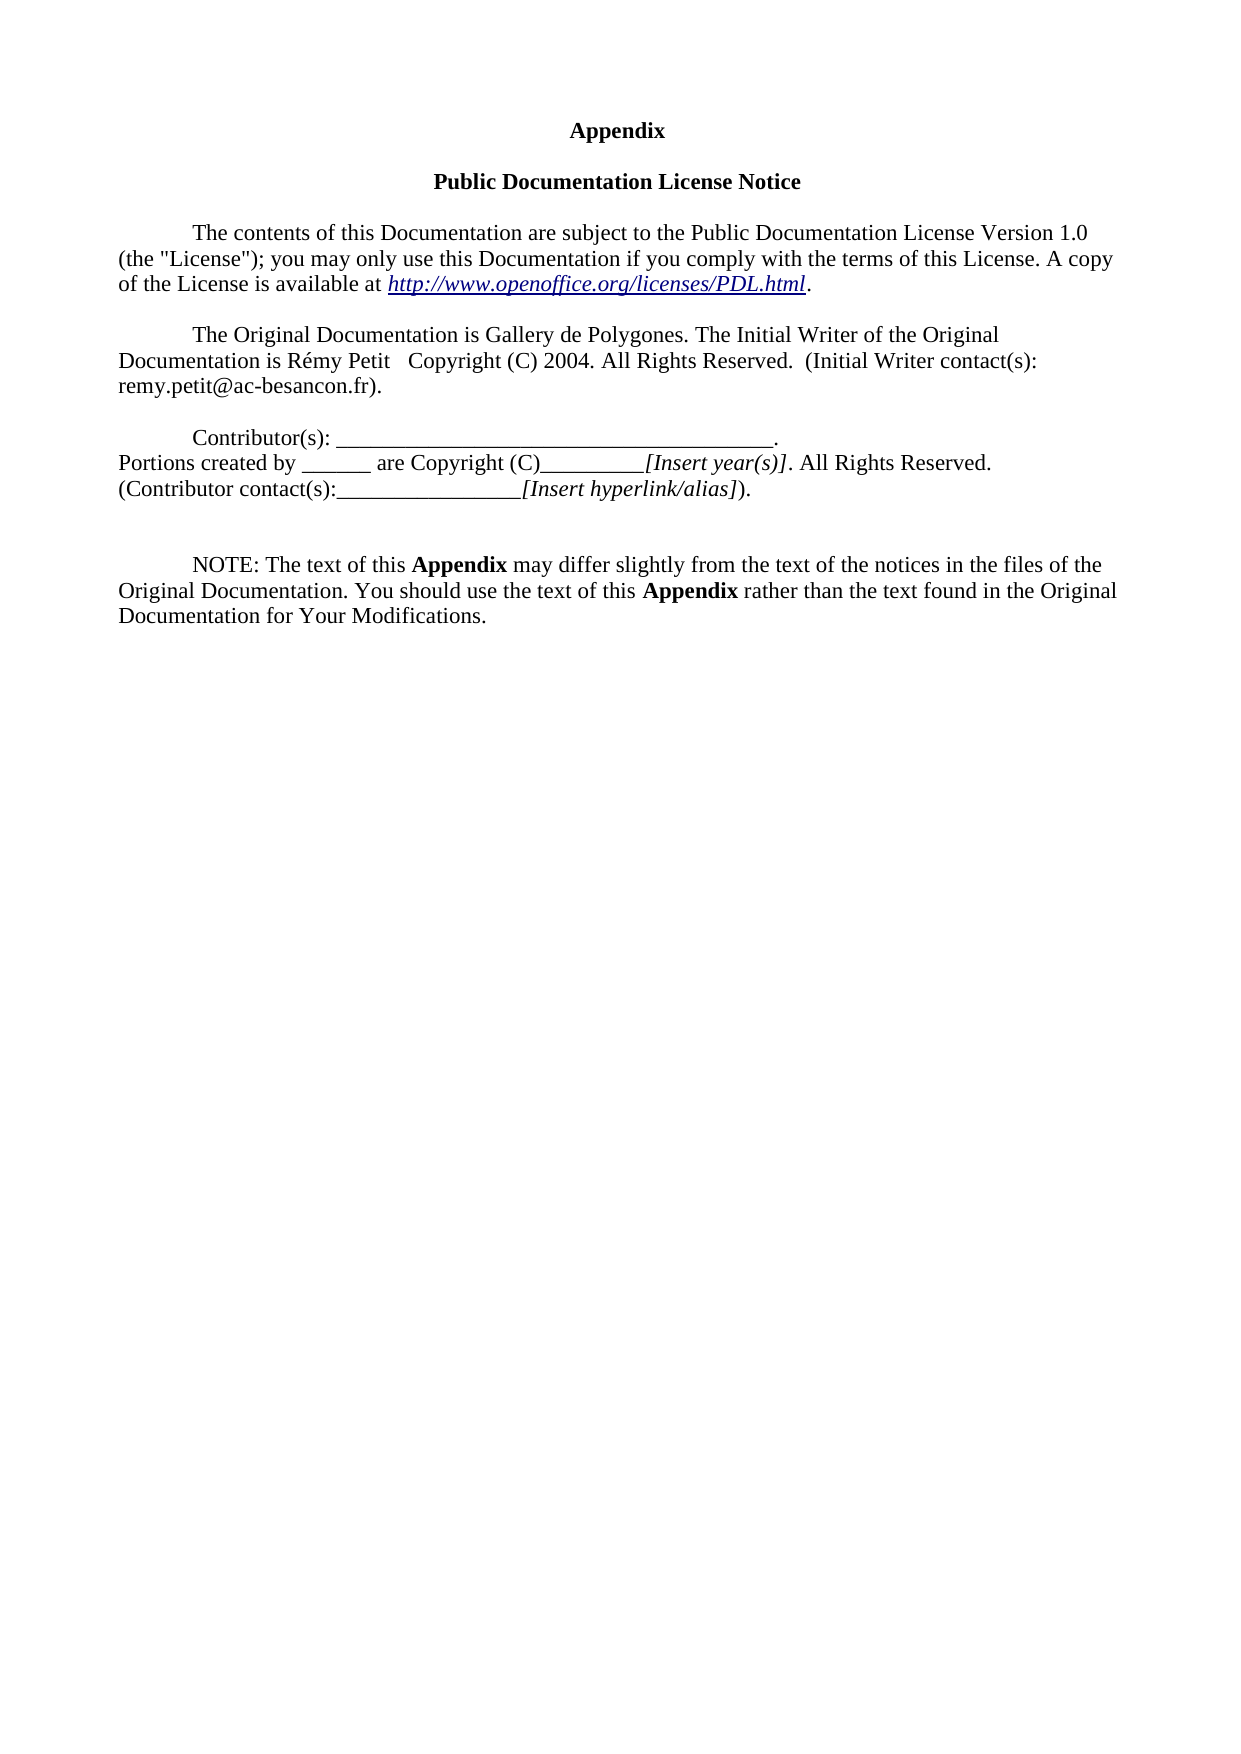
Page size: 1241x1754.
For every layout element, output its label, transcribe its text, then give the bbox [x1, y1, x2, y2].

text The Original Documentation is Gallery de Polygones. The Initial Writer of the Original Documentation is Rémy Petit Copyright (C) 2004. All Rights Reserved. (Initial Writer contact(s): remy.petit@ac-besancon.fr). [118, 322, 1122, 399]
text The contents of this Documentation are subject to the Public Documentation License Version 1.0 (the "License"); you may only use this Documentation if you comply with the terms of this License. A copy of the License is available at http://www.openoffice.org/licenses/PDL.html. [118, 220, 1122, 297]
text Portions created by ______ are Copyright (C)_________[Insert year(s)]. All Rights Reserved. (Contributor contact(s):________________[Insert hyperlink/alias]). [118, 450, 1122, 501]
text Contributor(s): ______________________________________. [118, 424, 1122, 450]
text Public Documentation License Notice [118, 169, 1122, 195]
text Appendix [118, 118, 1122, 144]
text NOTE: The text of this Appendix may differ slightly from the text of the notices in the files of the Original Documentation. You should use the text of this Appendix rather than the text found in the Original Documentation for Your Modifications. [118, 552, 1122, 628]
